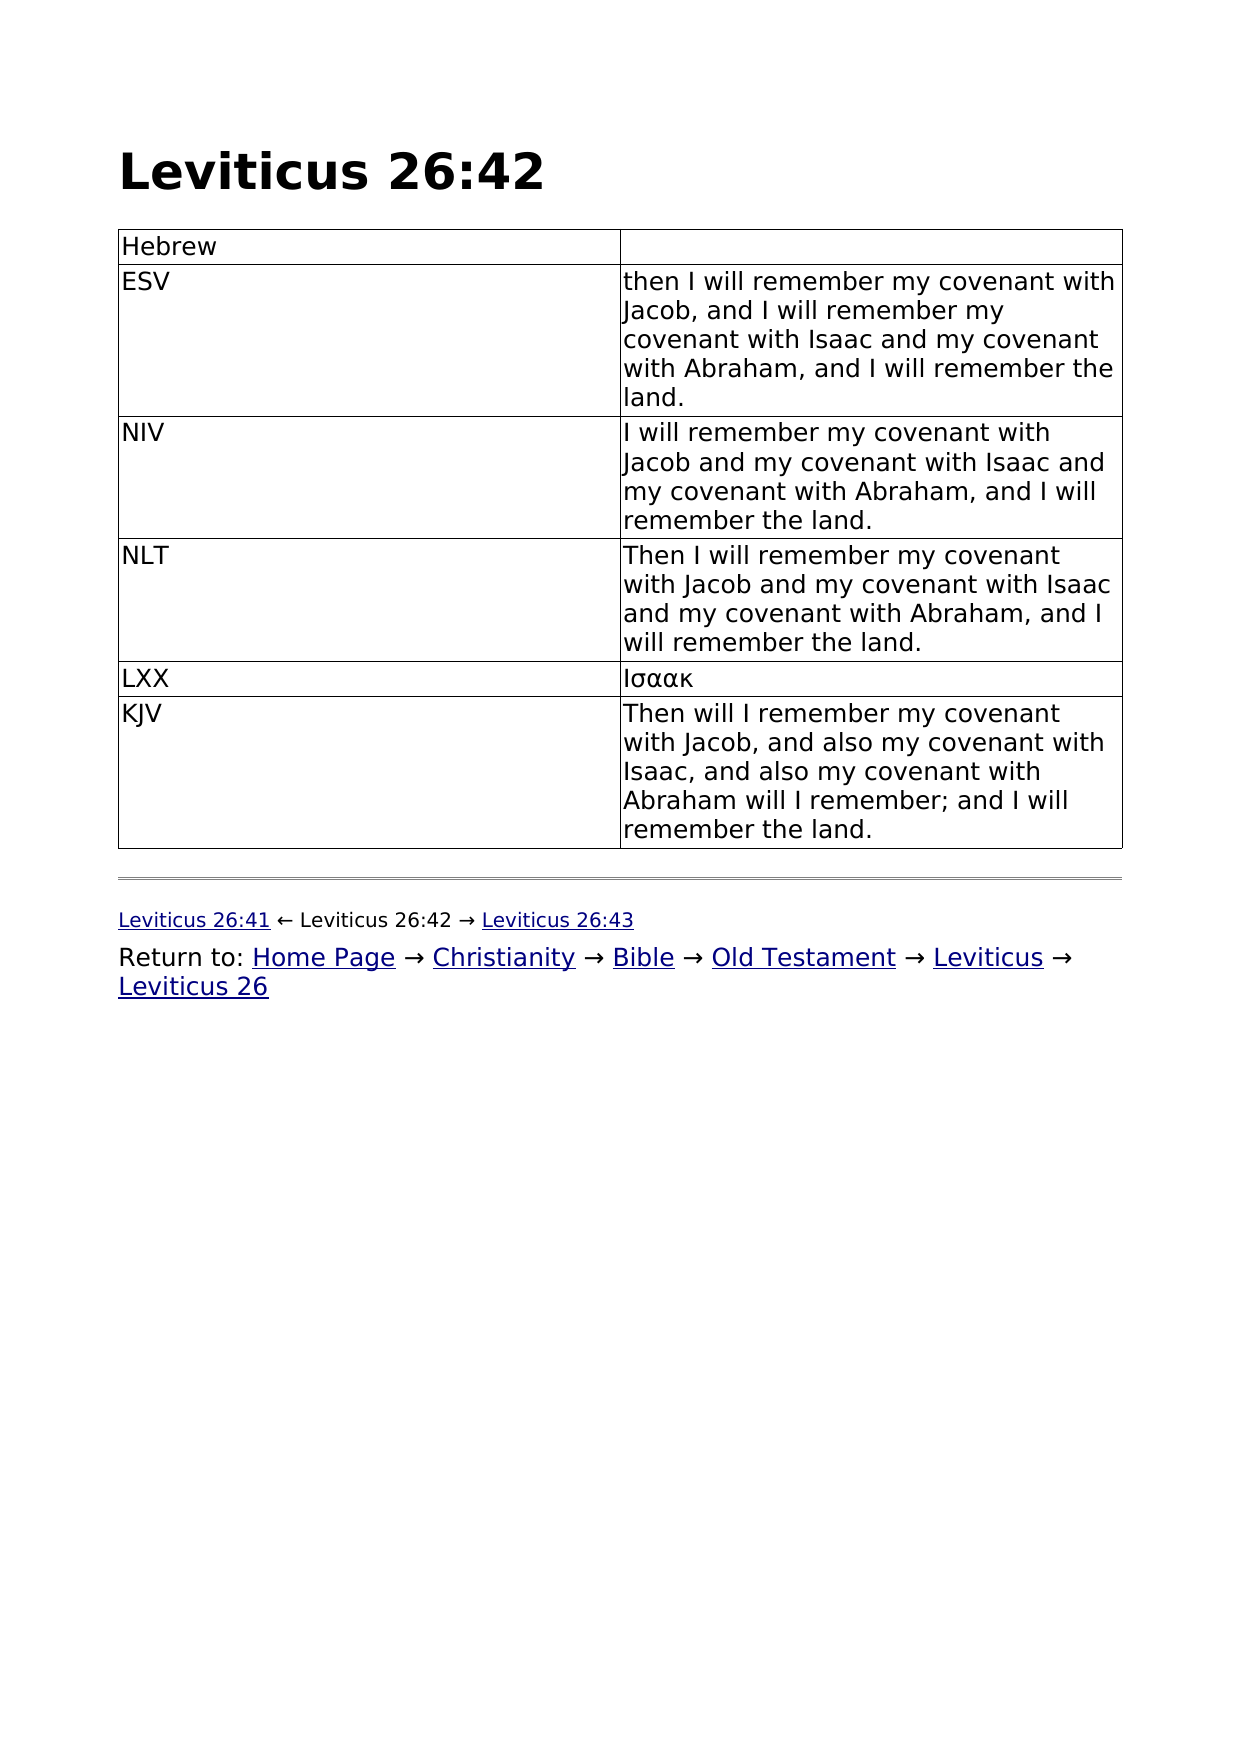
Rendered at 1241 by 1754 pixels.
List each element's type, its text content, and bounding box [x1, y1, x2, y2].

table_cell ESV [119, 265, 620, 416]
subtitle Leviticus 26:42 [118, 143, 1122, 201]
table_cell I will remember my covenant with Jacob and my covenant with Isaac and my covenant with Abraham, and I will remember the land. [621, 417, 1122, 538]
table_cell NLT [119, 539, 620, 661]
table_header Hebrew [119, 230, 620, 264]
table_cell LXX [119, 662, 620, 696]
table_header [621, 230, 1122, 264]
table_cell NIV [119, 417, 620, 538]
table_cell then I will remember my covenant with Jacob, and I will remember my covenant with Isaac and my covenant with Abraham, and I will remember the land. [621, 265, 1122, 416]
table_cell Ισαακ [621, 662, 1122, 696]
text Return to: Home Page → Christianity → Bible → Old Testament → Leviticus → Leviticus 26 [118, 943, 1122, 1001]
table_cell Then will I remember my covenant with Jacob, and also my covenant with Isaac, and also my covenant with Abraham will I remember; and I will remember the land. [621, 697, 1122, 848]
table_cell Then I will remember my covenant with Jacob and my covenant with Isaac and my covenant with Abraham, and I will remember the land. [621, 539, 1122, 661]
table_cell KJV [119, 697, 620, 848]
text Leviticus 26:41 ← Leviticus 26:42 → Leviticus 26:43 [118, 909, 1122, 943]
